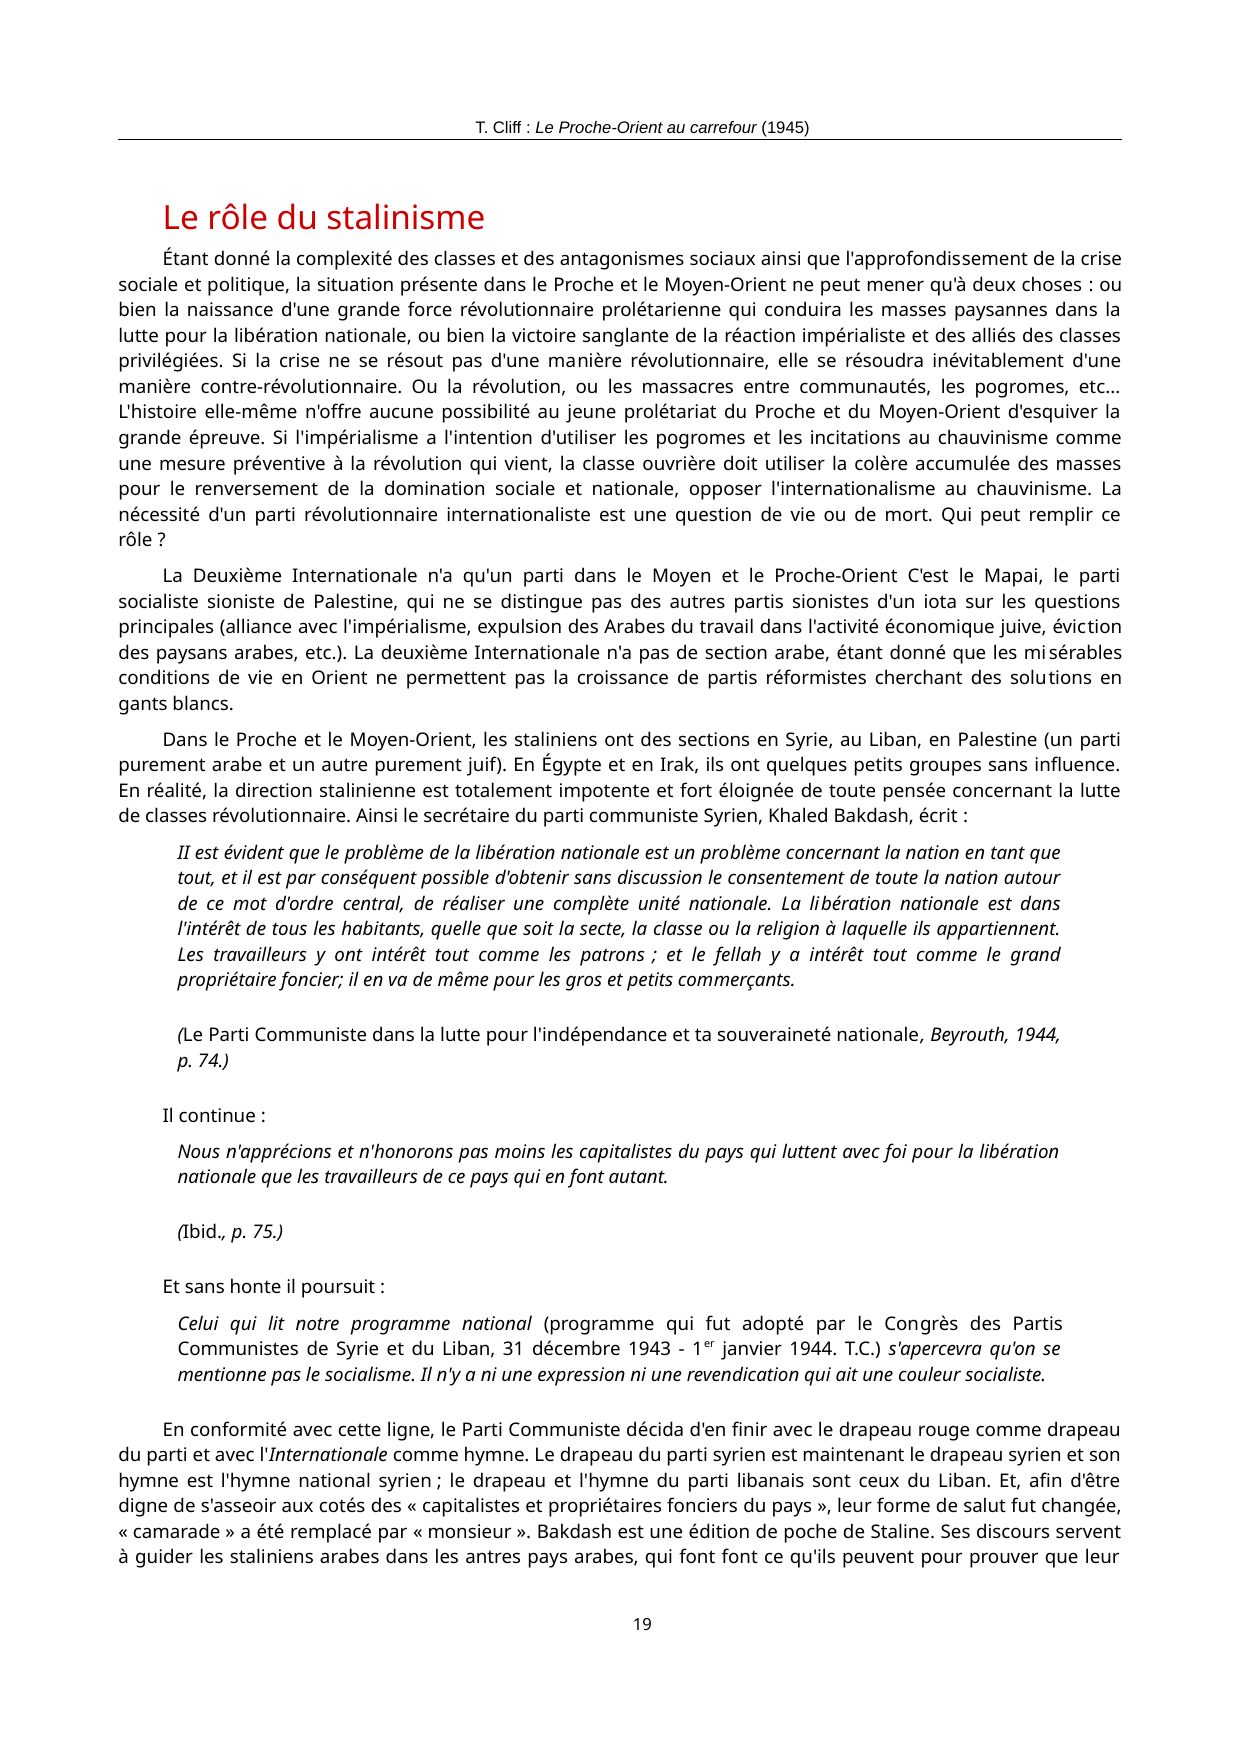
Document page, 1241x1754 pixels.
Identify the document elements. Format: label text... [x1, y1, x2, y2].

subtitle Le rôle du stalinisme [118, 194, 1122, 239]
text II est évident que le problème de la libération nationale est un pro­blème concernant la nation en tant que tout, et il est par conséquent pos­sible d'obtenir sans discussion le consentement de toute la nation autour de ce mot d'ordre central, de réaliser une complète unité nationale. La li­bération nationale est dans l'intérêt de tous les habitants, quelle que soit la secte, la classe ou la religion à laquelle ils appartiennent. Les travailleurs y ont intérêt tout comme les patrons ; et le fellah y a intérêt tout comme le grand propriétaire foncier; il en va de même pour les gros et petits com­merçants. [177, 839, 1063, 992]
text Nous n'apprécions et n'honorons pas moins les capitalistes du pays qui luttent avec foi pour la libération nationale que les travail­leurs de ce pays qui en font autant. [177, 1138, 1063, 1189]
text Et sans honte il poursuit : [118, 1274, 1122, 1299]
text Celui qui lit notre programme national (pro­gramme qui fut adopté par le Con­grès des Partis Communistes de Syrie et du Liban, 31 décembre 1943 - 1er janvier 1944. T.C.) s'apercevra qu'on se mentionne pas le socialisme. Il n'y a ni une expression ni une reven­dication qui ait une couleur socia­liste. [177, 1310, 1063, 1386]
text La Deuxième Internationale n'a qu'un parti dans le Moyen et le Proche-Orient C'est le Mapai, le parti socialiste sioniste de Palestine, qui ne se distingue pas des autres partis sionistes d'un iota sur les questions principales (alliance avec l'impérialisme, expulsion des Arabes du travail dans l'activité économique juive, évic­tion des paysans arabes, etc.). La deuxième Internationale n'a pas de section arabe, étant donné que les mi­sérables conditions de vie en Orient ne permettent pas la croissance de partis réformistes cherchant des solu­tions en gants blancs. [118, 562, 1122, 716]
text En conformité avec cette ligne, le Parti Communiste décida d'en finir avec le drapeau rouge comme drapeau du parti et avec l'Internationale comme hymne. Le drapeau du parti syrien est maintenant le drapeau syrien et son hymne est l'hymne natio­nal syrien ; le drapeau et l'hymne du parti libanais sont ceux du Liban. Et, afin d'être digne de s'asseoir aux cotés des « capitalistes et propriétaires fon­ciers du pays », leur forme de salut fut changée, « camarade » a été rem­placé par « monsieur ». Bakdash est une édition de poche de Staline. Ses discours servent à guider les stali­niens arabes dans les antres pays arabes, qui font font ce qu'ils peuvent pour prouver que leur [118, 1416, 1122, 1569]
text Il continue : [118, 1102, 1122, 1128]
text Étant donné la complexité des classes et des antagonismes sociaux ainsi que l'approfondis­sement de la crise sociale et politique, la situation présente dans le Proche et le Moyen-Orient ne peut mener qu'à deux choses : ou bien la naissance d'une grande force révolutionnaire prolétarienne qui conduira les masses paysannes dans la lutte pour la libé­ration nationale, ou bien la victoire sanglante de la réaction impérialiste et des alliés des classes privilégiées. Si la crise ne se résout pas d'une ma­nière révolutionnaire, elle se résoudra inévitablement d'une manière contre-révolutionnaire. Ou la révolution, ou les massacres entre communautés, les pogromes, etc... L'histoire elle-même n'offre aucune possibilité au jeune prolétariat du Proche et du Moyen-Orient d'esquiver la grande épreuve. Si l'impérialisme a l'intention d'utili­ser les pogromes et les incitations au chauvinisme comme une mesure pré­ventive à la révolution qui vient, la classe ouvrière doit utiliser la colère accumulée des masses pour le renver­sement de la domination sociale et na­tionale, opposer l'internationalisme au chauvinisme. La nécessité d'un parti révolutionnaire internationaliste est une question de vie ou de mort. Qui peut remplir ce rôle ? [118, 246, 1122, 552]
text (Le Parti Communiste dans la lutte pour l'indépendance et ta souveraineté nationale, Beyrouth, 1944, p. 74.) [177, 1022, 1063, 1073]
text (Ibid., p. 75.) [177, 1219, 1063, 1244]
text Dans le Proche et le Moyen-Orient, les staliniens ont des sections en Syrie, au Liban, en Palestine (un parti purement arabe et un autre purement juif). En Égypte et en Irak, ils ont quelques petits groupes sans influence. En réalité, la direction sta­linienne est totalement impotente et fort éloignée de toute pensée concernant la lutte de classes révolutionnaire. Ainsi le secrétaire du parti communiste Syrien, Khaled Bakdash, écrit : [118, 726, 1122, 828]
